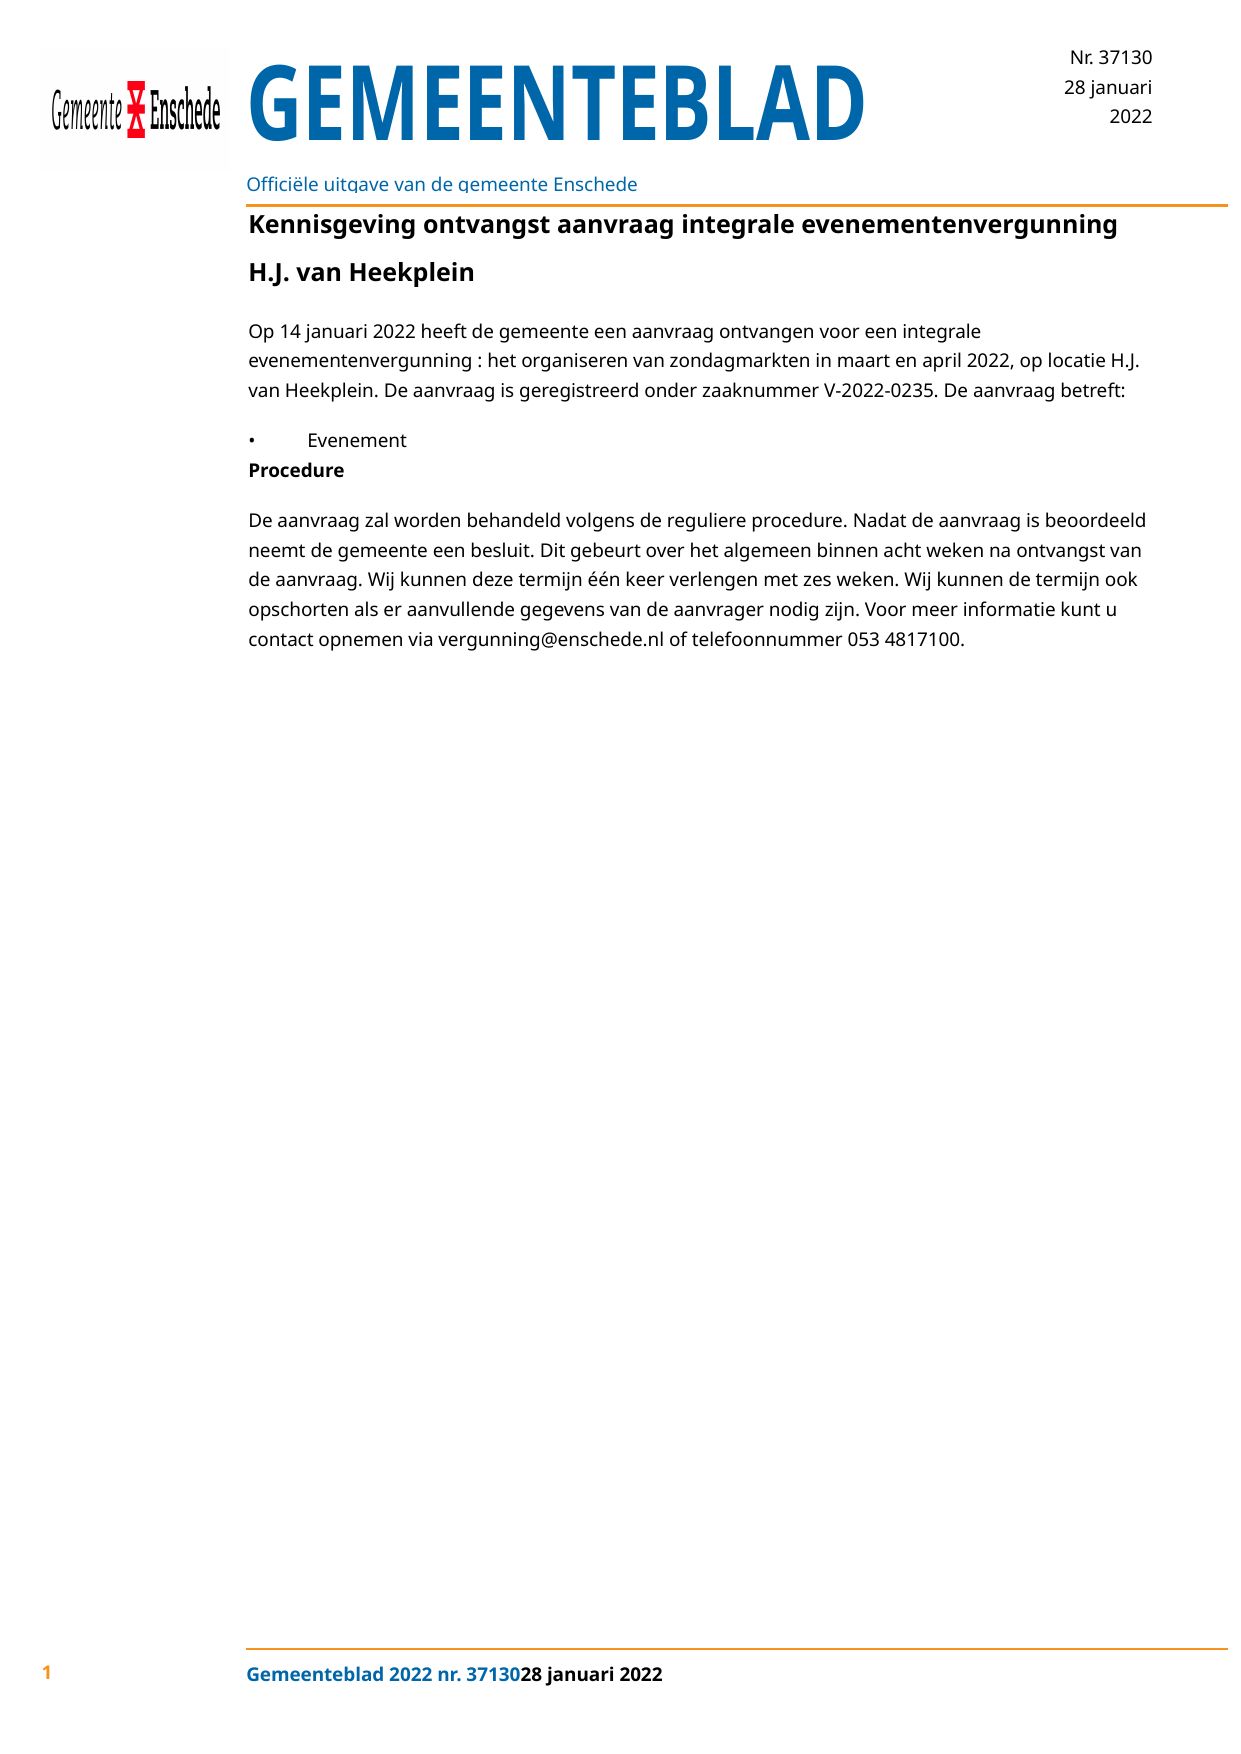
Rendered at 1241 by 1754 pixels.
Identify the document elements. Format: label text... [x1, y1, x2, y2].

picture [41, 47, 231, 172]
text Op 14 januari 2022 heeft de gemeente een aanvraag ontvangen voor een integrale evenementenvergunning : het organiseren van zondagmarkten in maart en april 2022, op locatie H.J. van Heekplein. De aanvraag is geregistreerd onder zaaknummer V-2022-0235. De aanvraag betreft: [248, 318, 1152, 403]
text De aanvraag zal worden behandeld volgens de reguliere procedure. Nadat de aanvraag is beoordeeld neemt de gemeente een besluit. Dit gebeurt over het algemeen binnen acht weken na ontvangst van de aanvraag. Wij kunnen deze termijn één keer verlengen met zes weken. Wij kunnen de termijn ook opschorten als er aanvullende gegevens van de aanvrager nodig zijn. Voor meer informatie kunt u contact opnemen via vergunning@enschede.nl of telefoonnummer 053 4817100. [248, 507, 1152, 652]
text Procedure [248, 457, 1152, 483]
text Kennisgeving ontvangst aanvraag integrale evenementenvergunning H.J. van Heekplein [248, 207, 1152, 288]
list Evenement [248, 427, 1152, 453]
